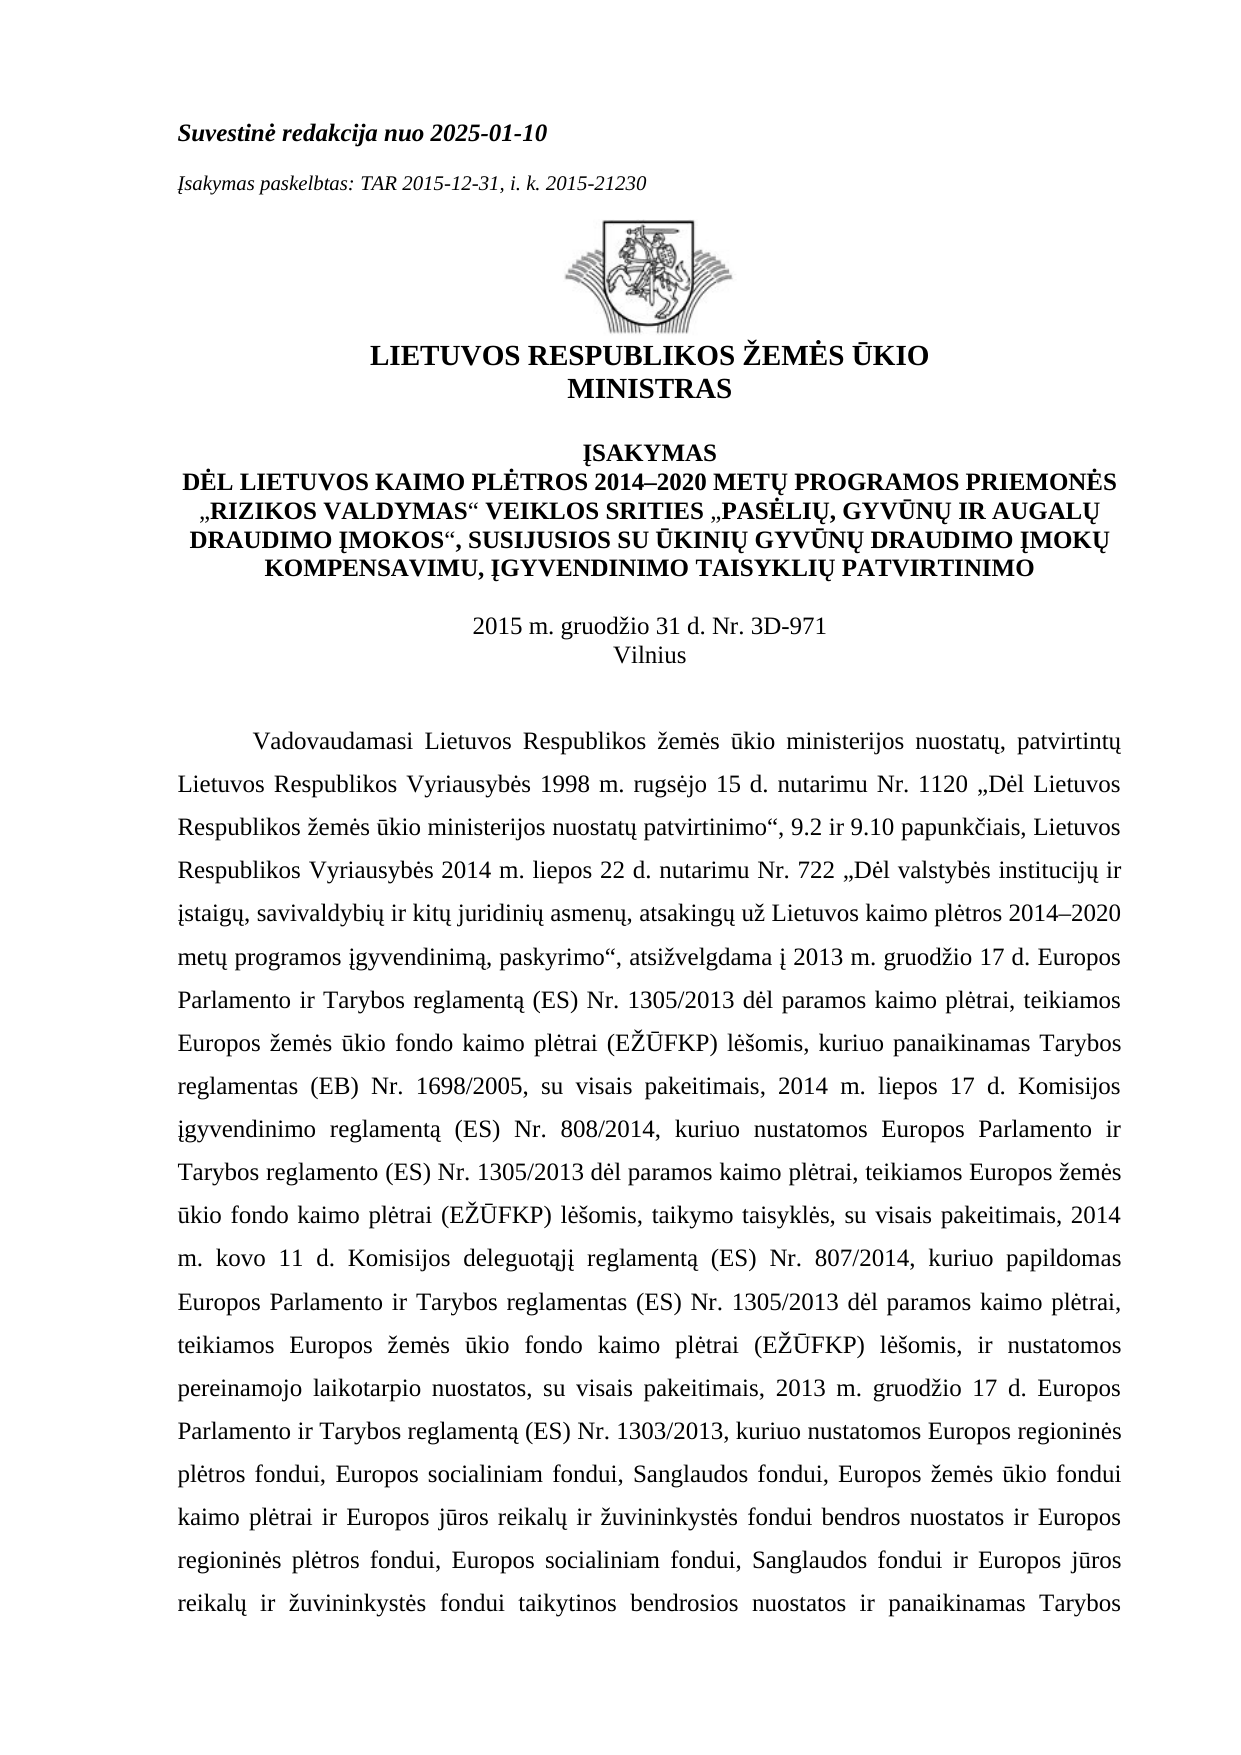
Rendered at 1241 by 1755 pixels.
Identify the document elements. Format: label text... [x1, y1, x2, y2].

text Vilnius [177, 640, 1122, 668]
text Įsakymas paskelbtas: TAR 2015-12-31, i. k. 2015-21230 [177, 171, 1122, 195]
text DĖL LIETUVOS KAIMO PLĖTROS 2014–2020 METŲ PROGRAMOS PRIEMONĖS „rIZIKOS VALDYMAS“ VEIKLOS SRITIES „PASĖLIŲ, GYVŪNŲ IR AUGALŲ DRAUDIMO ĮMOKOS“, SUSIJUSIOS SU ŪKINIŲ GYVŪNŲ DRAUDIMO ĮMOKŲ KOMPENSAVIMU, ĮGYVENDINIMO TAISYKLIŲ PATVIRTINIMO [177, 467, 1122, 582]
text Suvestinė redakcija nuo 2025-01-10 [177, 118, 1122, 147]
text Vadovaudamasi Lietuvos Respublikos žemės ūkio ministerijos nuostatų, patvirtintų Lietuvos Respublikos Vyriausybės 1998 m. rugsėjo 15 d. nutarimu Nr. 1120 „Dėl Lietuvos Respublikos žemės ūkio ministerijos nuostatų patvirtinimo“, 9.2 ir 9.10 papunkčiais, Lietuvos Respublikos Vyriausybės 2014 m. liepos 22 d. nutarimu Nr. 722 „Dėl valstybės institucijų ir įstaigų, savivaldybių ir kitų juridinių asmenų, atsakingų už Lietuvos kaimo plėtros 2014–2020 metų programos įgyvendinimą, paskyrimo“, atsižvelgdama į 2013 m. gruodžio 17 d. Europos Parlamento ir Tarybos reglamentą (ES) Nr. 1305/2013 dėl paramos kaimo plėtrai, teikiamos Europos žemės ūkio fondo kaimo plėtrai (EŽŪFKP) lėšomis, kuriuo panaikinamas Tarybos reglamentas (EB) Nr. 1698/2005, su visais pakeitimais, 2014 m. liepos 17 d. Komisijos įgyvendinimo reglamentą (ES) Nr. 808/2014, kuriuo nustatomos Europos Parlamento ir Tarybos reglamento (ES) Nr. 1305/2013 dėl paramos kaimo plėtrai, teikiamos Europos žemės ūkio fondo kaimo plėtrai (EŽŪFKP) lėšomis, taikymo taisyklės, su visais pakeitimais, 2014 m. kovo 11 d. Komisijos deleguotąjį reglamentą (ES) Nr. 807/2014, kuriuo papildomas Europos Parlamento ir Tarybos reglamentas (ES) Nr. 1305/2013 dėl paramos kaimo plėtrai, teikiamos Europos žemės ūkio fondo kaimo plėtrai (EŽŪFKP) lėšomis, ir nustatomos pereinamojo laikotarpio nuostatos, su visais pakeitimais, 2013 m. gruodžio 17 d. Europos Parlamento ir Tarybos reglamentą (ES) Nr. 1303/2013, kuriuo nustatomos Europos regioninės plėtros fondui, Europos socialiniam fondui, Sanglaudos fondui, Europos žemės ūkio fondui kaimo plėtrai ir Europos jūros reikalų ir žuvininkystės fondui bendros nuostatos ir Europos regioninės plėtros fondui, Europos socialiniam fondui, Sanglaudos fondui ir Europos jūros reikalų ir žuvininkystės fondui taikytinos bendrosios nuostatos ir panaikinamas Tarybos [177, 726, 1122, 1617]
text LIETUVOS RESPUBLIKOS ŽEMĖS ŪKIO [177, 338, 1122, 371]
text 2015 m. gruodžio 31 d. Nr. 3D-971 [177, 611, 1122, 640]
text ĮSAKYMAS [177, 438, 1122, 467]
text MINISTRAS [177, 371, 1122, 405]
